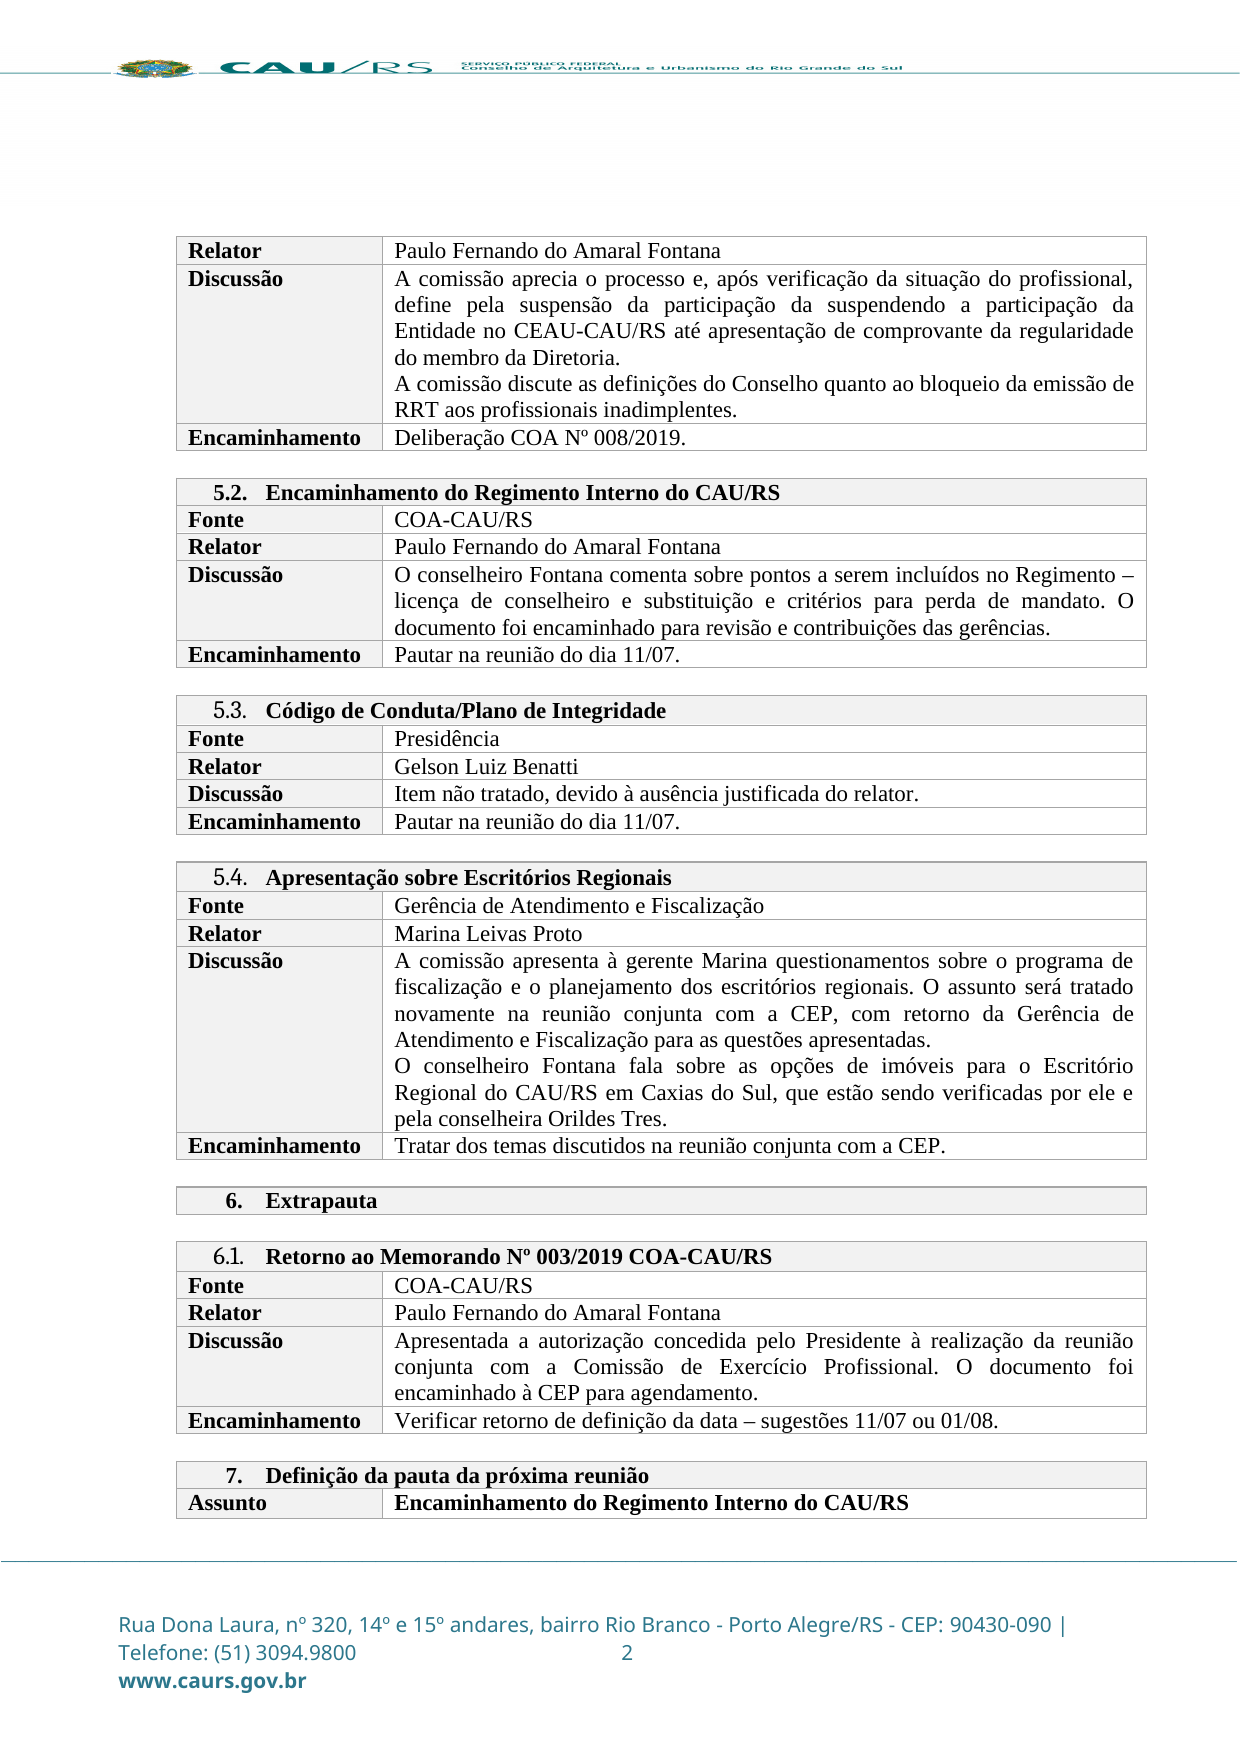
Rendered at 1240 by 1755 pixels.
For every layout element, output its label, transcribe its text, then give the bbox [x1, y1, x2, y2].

table_cell Definição da pauta da próxima reunião [177, 1462, 1146, 1488]
table_cell [1147, 1461, 1151, 1488]
table_cell Gerência de Atendimento e Fiscalização [383, 892, 1146, 919]
table_cell Encaminhamento [177, 1133, 382, 1159]
table_cell [1147, 1488, 1151, 1518]
table_cell Encaminhamento [177, 424, 382, 450]
table_cell Gelson Luiz Benatti [383, 753, 1146, 779]
table_cell Tratar dos temas discutidos na reunião conjunta com a CEP. [383, 1133, 1146, 1159]
table_cell Paulo Fernando do Amaral Fontana [383, 1299, 1146, 1326]
table_cell [177, 451, 383, 478]
table_cell Item não tratado, devido à ausência justificada do relator. [383, 780, 1146, 807]
table_cell Verificar retorno de definição da data – sugestões 11/07 ou 01/08. [383, 1407, 1146, 1433]
table_cell [1147, 423, 1151, 450]
table_cell COA-CAU/RS [383, 1272, 1146, 1298]
table_cell [1147, 533, 1151, 560]
table_cell [1147, 478, 1151, 505]
table_cell Pautar na reunião do dia 11/07. [383, 808, 1146, 834]
table_cell Marina Leivas Proto [383, 920, 1146, 946]
table_cell [1147, 695, 1151, 724]
table_cell [177, 835, 383, 861]
table_cell [383, 1160, 1146, 1186]
table_cell Discussão [177, 947, 382, 1132]
table_cell Fonte [177, 1272, 382, 1298]
table_cell Paulo Fernando do Amaral Fontana [383, 534, 1146, 560]
table_cell [177, 668, 383, 695]
table_cell Apresentada a autorização concedida pelo Presidente à realização da reunião conjunta com a Comissão de Exercício Profissional. O documento foi encaminhado à CEP para agendamento. [383, 1327, 1146, 1406]
table_cell [1147, 861, 1151, 891]
table_cell [1147, 1186, 1151, 1214]
table_cell Código de Conduta/Plano de Integridade [177, 696, 1146, 724]
table_cell [383, 451, 1146, 478]
table_cell Relator [177, 920, 382, 946]
table_cell Discussão [177, 561, 382, 640]
table_cell Pautar na reunião do dia 11/07. [383, 641, 1146, 667]
table_cell [1147, 1271, 1151, 1298]
table_cell [1147, 560, 1151, 640]
table_cell [1147, 264, 1151, 423]
table_cell [1147, 725, 1151, 752]
table_cell [383, 835, 1146, 861]
table_cell [1147, 752, 1151, 779]
table_cell [383, 668, 1146, 695]
table_cell Discussão [177, 780, 382, 807]
table_cell [1146, 450, 1151, 478]
table_cell [1147, 1326, 1151, 1406]
table_cell [1147, 640, 1151, 667]
table_cell Encaminhamento [177, 641, 382, 667]
table_cell [1147, 1406, 1151, 1433]
table_cell Fonte [177, 726, 382, 752]
table_cell [1147, 946, 1151, 1132]
table_cell [1146, 834, 1151, 861]
table_cell [1147, 919, 1151, 946]
table_cell Fonte [177, 506, 382, 532]
table_cell [1146, 1159, 1151, 1186]
table_cell Relator [177, 237, 382, 264]
table_cell Apresentação sobre Escritórios Regionais [177, 863, 1146, 891]
table_cell [1146, 667, 1151, 695]
table_cell Relator [177, 1299, 382, 1326]
table_cell Discussão [177, 1327, 382, 1406]
table_cell [1147, 807, 1151, 834]
table_cell [1147, 1298, 1151, 1326]
table_cell [177, 1160, 383, 1186]
table_cell Retorno ao Memorando Nº 003/2019 COA-CAU/RS [177, 1242, 1146, 1271]
table_cell COA-CAU/RS [383, 506, 1146, 532]
table_cell [1147, 505, 1151, 532]
table_cell Encaminhamento [177, 1407, 382, 1433]
table_cell [1147, 1132, 1151, 1159]
table_cell [177, 1434, 383, 1461]
table_cell Relator [177, 534, 382, 560]
table_cell Extrapauta [177, 1188, 1146, 1214]
table_cell O conselheiro Fontana comenta sobre pontos a serem incluídos no Regimento – licença de conselheiro e substituição e critérios para perda de mandato. O documento foi encaminhado para revisão e contribuições das gerências. [383, 561, 1146, 640]
table_cell [1147, 1241, 1151, 1271]
table_cell A comissão apresenta à gerente Marina questionamentos sobre o programa de fiscalização e o planejamento dos escritórios regionais. O assunto será tratado novamente na reunião conjunta com a CEP, com retorno da Gerência de Atendimento e Fiscalização para as questões apresentadas. O conselheiro Fontana fala sobre as opções de imóveis para o Escritório Regional do CAU/RS em Caxias do Sul, que estão sendo verificadas por ele e pela conselheira Orildes Tres. [383, 947, 1146, 1132]
table_cell Assunto [177, 1489, 382, 1518]
table_cell [177, 1215, 383, 1241]
table_cell [383, 1434, 1146, 1461]
table_cell Encaminhamento do Regimento Interno do CAU/RS [383, 1489, 1146, 1518]
table_cell Relator [177, 753, 382, 779]
table_cell Encaminhamento do Regimento Interno do CAU/RS [177, 479, 1146, 505]
table_cell [1146, 1433, 1151, 1461]
table_cell Discussão [177, 265, 382, 423]
table_cell [383, 1215, 1146, 1241]
table_cell Deliberação COA Nº 008/2019. [383, 424, 1146, 450]
table_cell Fonte [177, 892, 382, 919]
table_cell [1146, 1214, 1151, 1241]
table_cell [1147, 779, 1151, 807]
table_cell Encaminhamento [177, 808, 382, 834]
table_cell Paulo Fernando do Amaral Fontana [383, 237, 1146, 264]
table_cell [1147, 236, 1151, 264]
table_cell Presidência [383, 726, 1146, 752]
table_cell [1147, 891, 1151, 919]
table_cell A comissão aprecia o processo e, após verificação da situação do profissional, define pela suspensão da participação da suspendendo a participação da Entidade no CEAU-CAU/RS até apresentação de comprovante da regularidade do membro da Diretoria. A comissão discute as definições do Conselho quanto ao bloqueio da emissão de RRT aos profissionais inadimplentes. [383, 265, 1146, 423]
